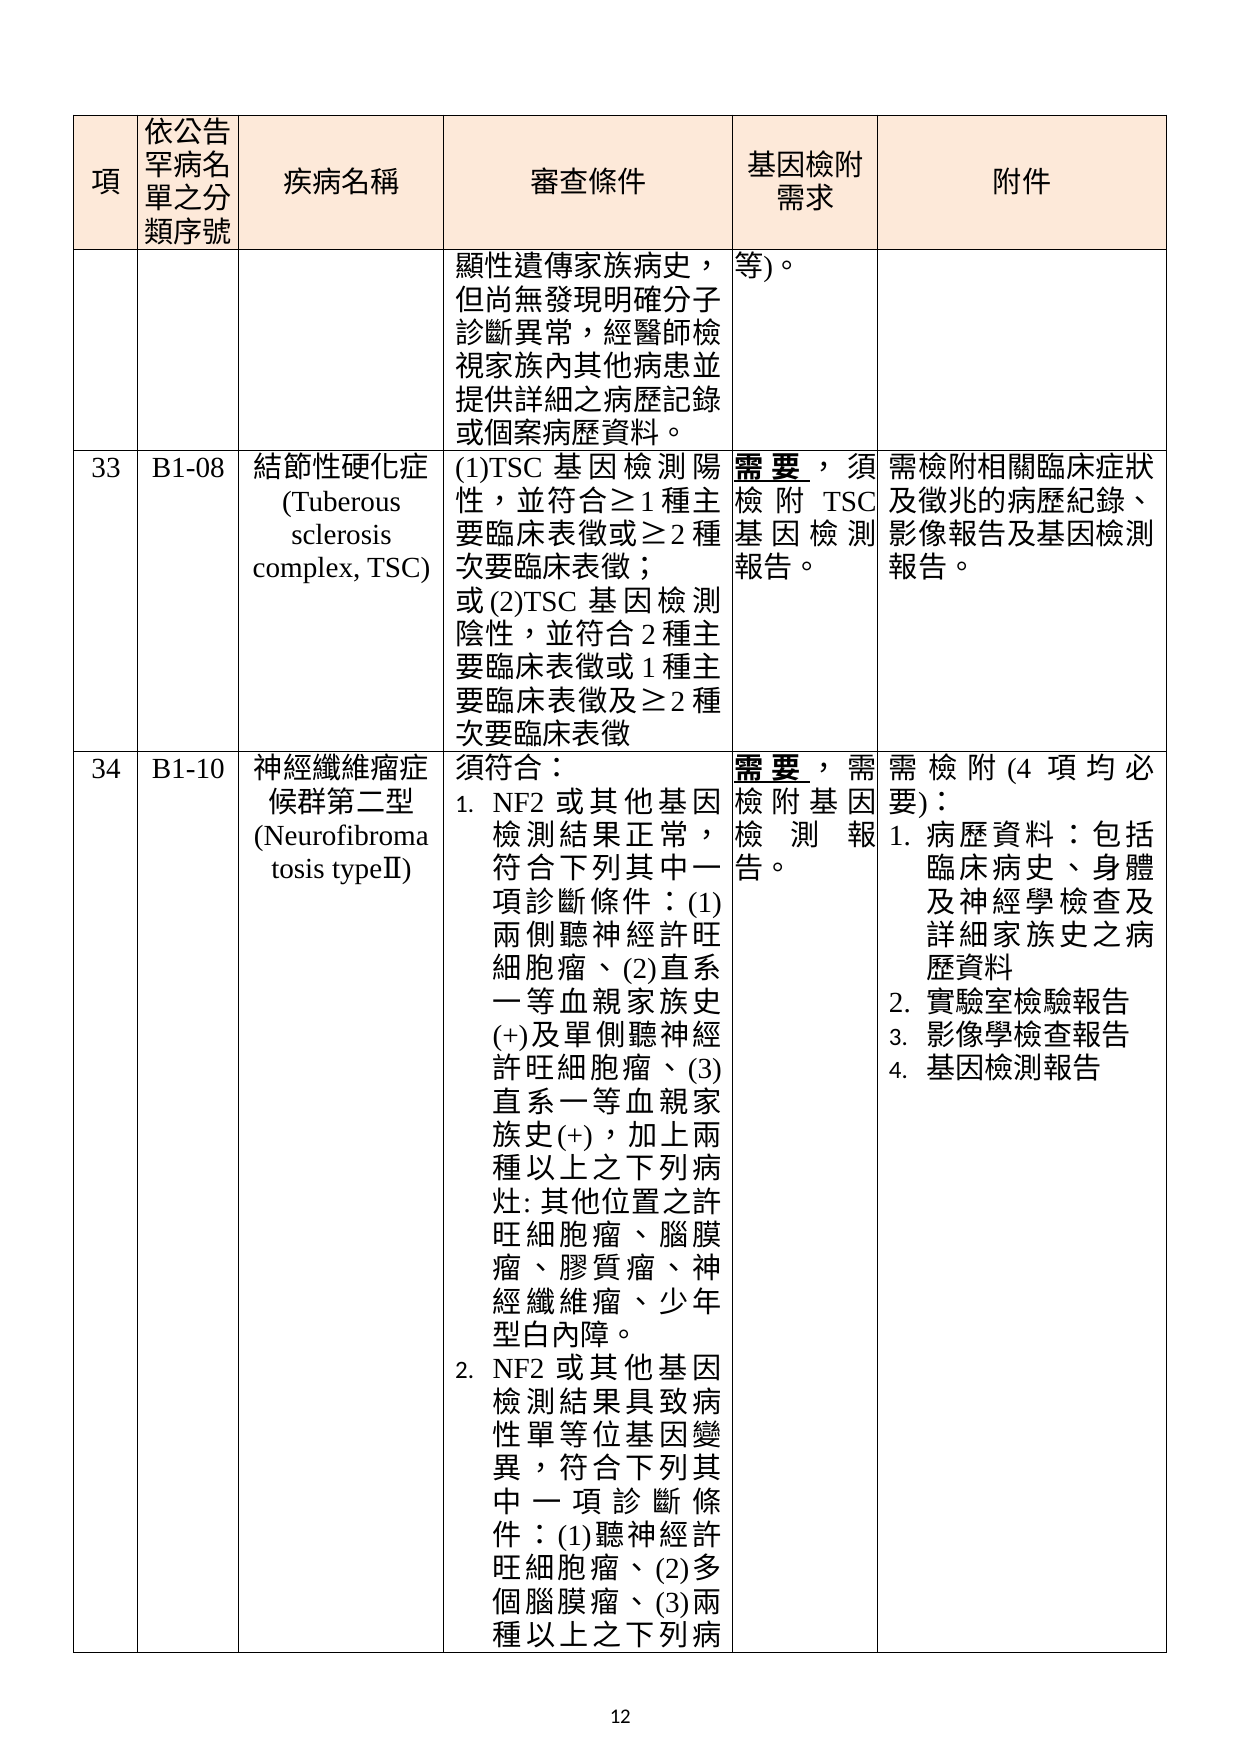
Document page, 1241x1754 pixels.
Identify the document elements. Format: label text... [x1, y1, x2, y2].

table_cell 需要，須檢附TSC基因檢測報告。 [733, 451, 877, 751]
table_header 疾病名稱 [239, 116, 443, 249]
table_cell [138, 250, 238, 450]
table_cell 需要，需檢附基因檢測報告。 [733, 752, 877, 1652]
table_cell 33 [74, 451, 137, 751]
table_header 附件 [878, 116, 1166, 249]
table_header 項 [74, 116, 137, 249]
table_cell 34 [74, 752, 137, 1652]
table_cell 神經纖維瘤症候群第二型 (Neurofibromatosis typeⅡ) [239, 752, 443, 1652]
table_cell 等)。 [733, 250, 877, 450]
table_cell 需檢附(4項均必要)： 病歷資料：包括臨床病史、身體及神經學檢查及詳細家族史之病歷資料 實驗室檢驗報告 影像學檢查報告 基因檢測報告 [878, 752, 1166, 1652]
table_cell 需檢附相關臨床症狀及徵兆的病歷紀錄、影像報告及基因檢測報告。 [878, 451, 1166, 751]
table_header 審查條件 [444, 116, 732, 249]
table_cell B1-08 [138, 451, 238, 751]
table_cell [74, 250, 137, 450]
table_header 基因檢附需求 [733, 116, 877, 249]
table_cell (1)TSC基因檢測陽性，並符合≥1種主要臨床表徵或≥2種次要臨床表徵； 或(2)TSC基因檢測陰性，並符合2種主要臨床表徵或1種主要臨床表徵及≥2種次要臨床表徵 [444, 451, 732, 751]
table_cell 結節性硬化症 (Tuberous sclerosis complex, TSC) [239, 451, 443, 751]
table_cell B1-10 [138, 752, 238, 1652]
table_cell [239, 250, 443, 450]
table_cell 須符合： NF2或其他基因檢測結果正常，符合下列其中一項診斷條件：(1)兩側聽神經許旺細胞瘤、(2)直系一等血親家族史(+)及單側聽神經許旺細胞瘤、(3)直系一等血親家族史(+)，加上兩種以上之下列病灶: 其他位置之許旺細胞瘤、腦膜瘤、膠質瘤、神經纖維瘤、少年型白內障。 NF2或其他基因檢測結果具致病性單等位基因變異，符合下列其中一項診斷條件：(1)聽神經許旺細胞瘤、(2)多個腦膜瘤、(3)兩種以上之下列病 [444, 752, 732, 1652]
table_cell 顯性遺傳家族病史，但尚無發現明確分子診斷異常，經醫師檢視家族內其他病患並提供詳細之病歷記錄或個案病歷資料。 [444, 250, 732, 450]
table_header 依公告罕病名單之分類序號 [138, 116, 238, 249]
table_cell [878, 250, 1166, 450]
